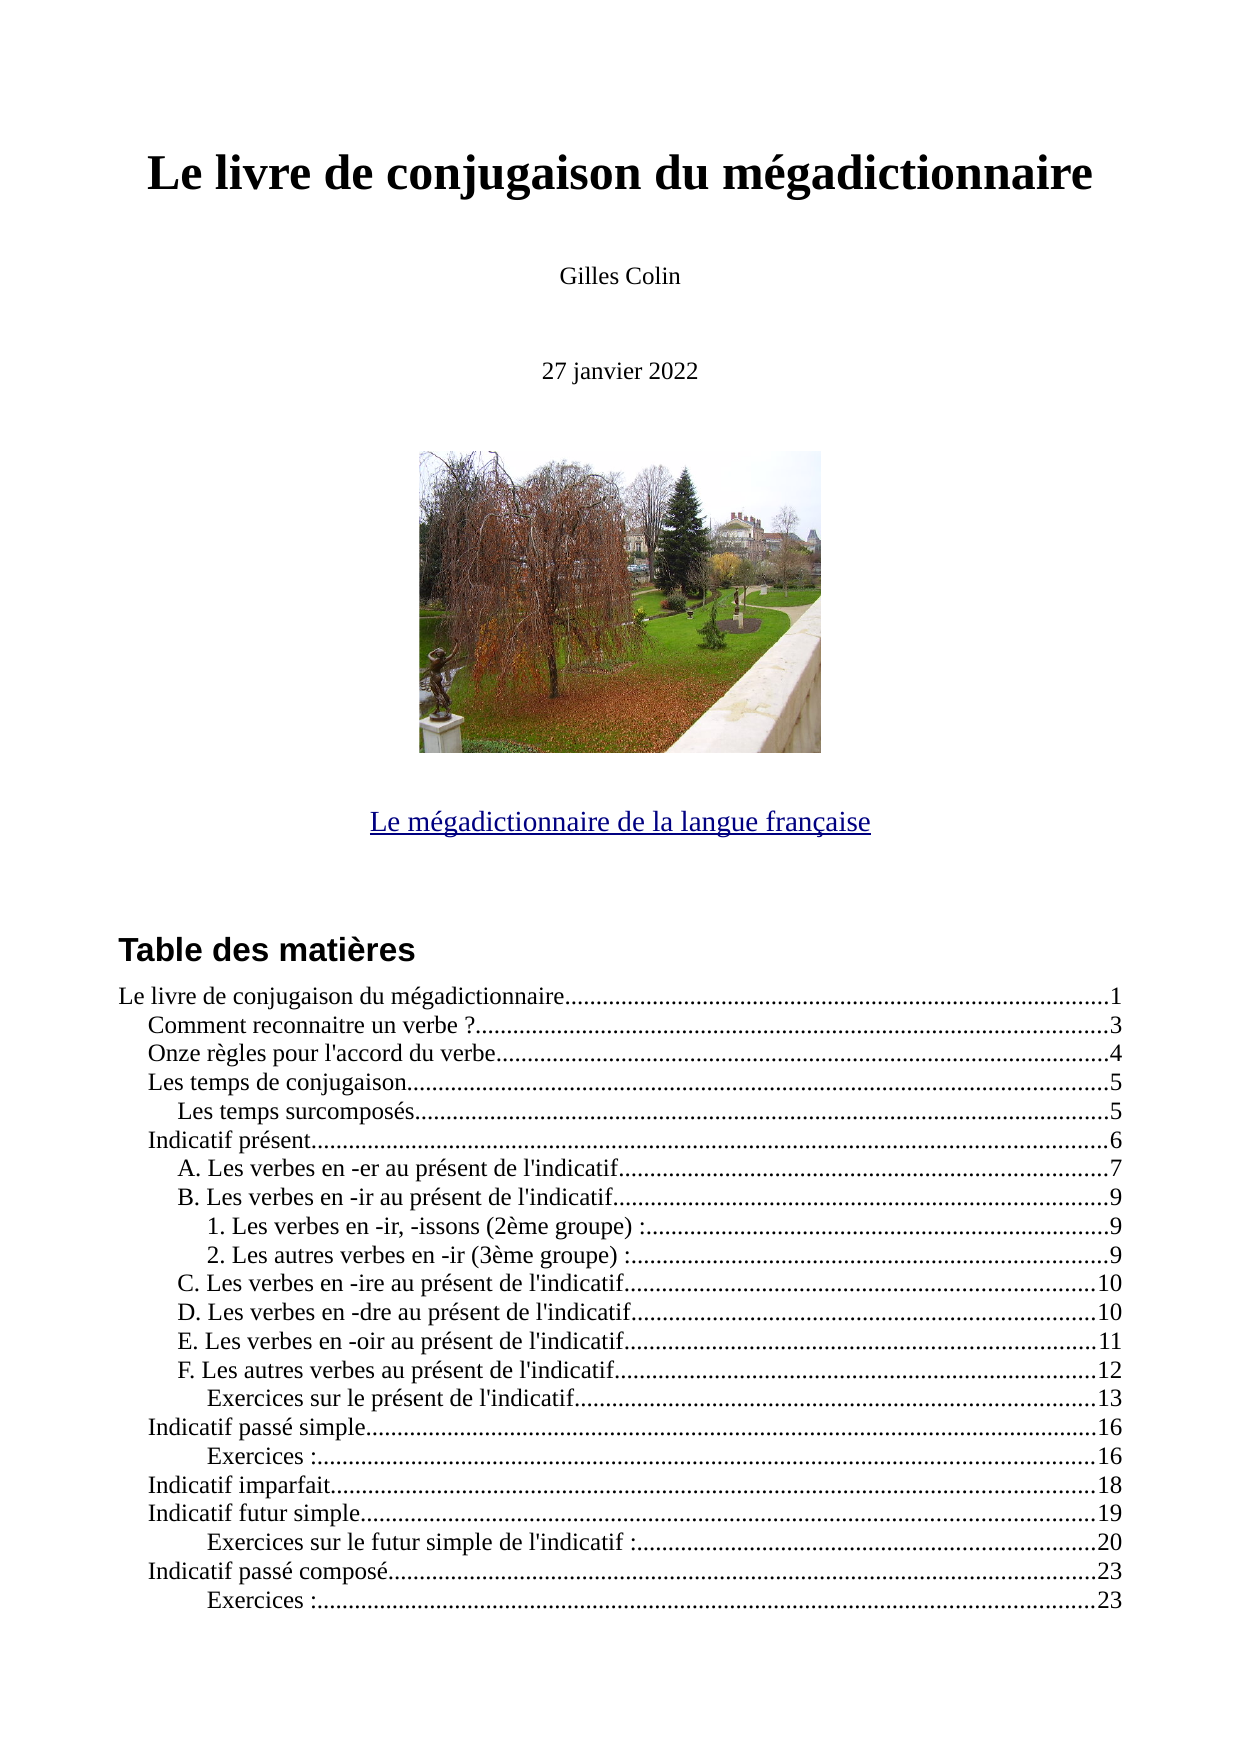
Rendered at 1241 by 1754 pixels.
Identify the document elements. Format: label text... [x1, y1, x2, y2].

subtitle Table des matières [118, 930, 1122, 968]
text 2. Les autres verbes en -ir (3ème groupe) : 9 [207, 1240, 1122, 1268]
text Comment reconnaitre un verbe ? 3 [148, 1010, 1122, 1038]
text Gilles Colin [118, 261, 1122, 289]
text Exercices sur le présent de l'indicatif 13 [207, 1383, 1122, 1412]
text E. Les verbes en -oir au présent de l'indicatif 11 [177, 1326, 1122, 1355]
text Indicatif passé composé 23 [148, 1556, 1122, 1585]
text F. Les autres verbes au présent de l'indicatif 12 [177, 1355, 1122, 1383]
text Exercices : 16 [207, 1441, 1122, 1470]
text D. Les verbes en -dre au présent de l'indicatif 10 [177, 1297, 1122, 1326]
text Les temps de conjugaison 5 [148, 1067, 1122, 1096]
text Indicatif imparfait 18 [148, 1470, 1122, 1498]
text Exercices : 23 [207, 1585, 1122, 1613]
picture [419, 451, 821, 753]
text Exercices sur le futur simple de l'indicatif : 20 [207, 1527, 1122, 1556]
text Onze règles pour l'accord du verbe 4 [148, 1038, 1122, 1067]
subtitle Le livre de conjugaison du mégadictionnaire [118, 143, 1122, 201]
text Le mégadictionnaire de la langue française [118, 804, 1122, 838]
text B. Les verbes en -ir au présent de l'indicatif 9 [177, 1182, 1122, 1211]
text 27 janvier 2022 [118, 356, 1122, 385]
text Les temps surcomposés 5 [177, 1096, 1122, 1125]
text Indicatif futur simple 19 [148, 1498, 1122, 1527]
text A. Les verbes en -er au présent de l'indicatif 7 [177, 1153, 1122, 1182]
text Indicatif passé simple 16 [148, 1412, 1122, 1441]
text 1. Les verbes en -ir, -issons (2ème groupe) : 9 [207, 1211, 1122, 1240]
text C. Les verbes en -ire au présent de l'indicatif 10 [177, 1268, 1122, 1297]
text Indicatif présent 6 [148, 1125, 1122, 1153]
text Le livre de conjugaison du mégadictionnaire 1 [118, 981, 1122, 1010]
